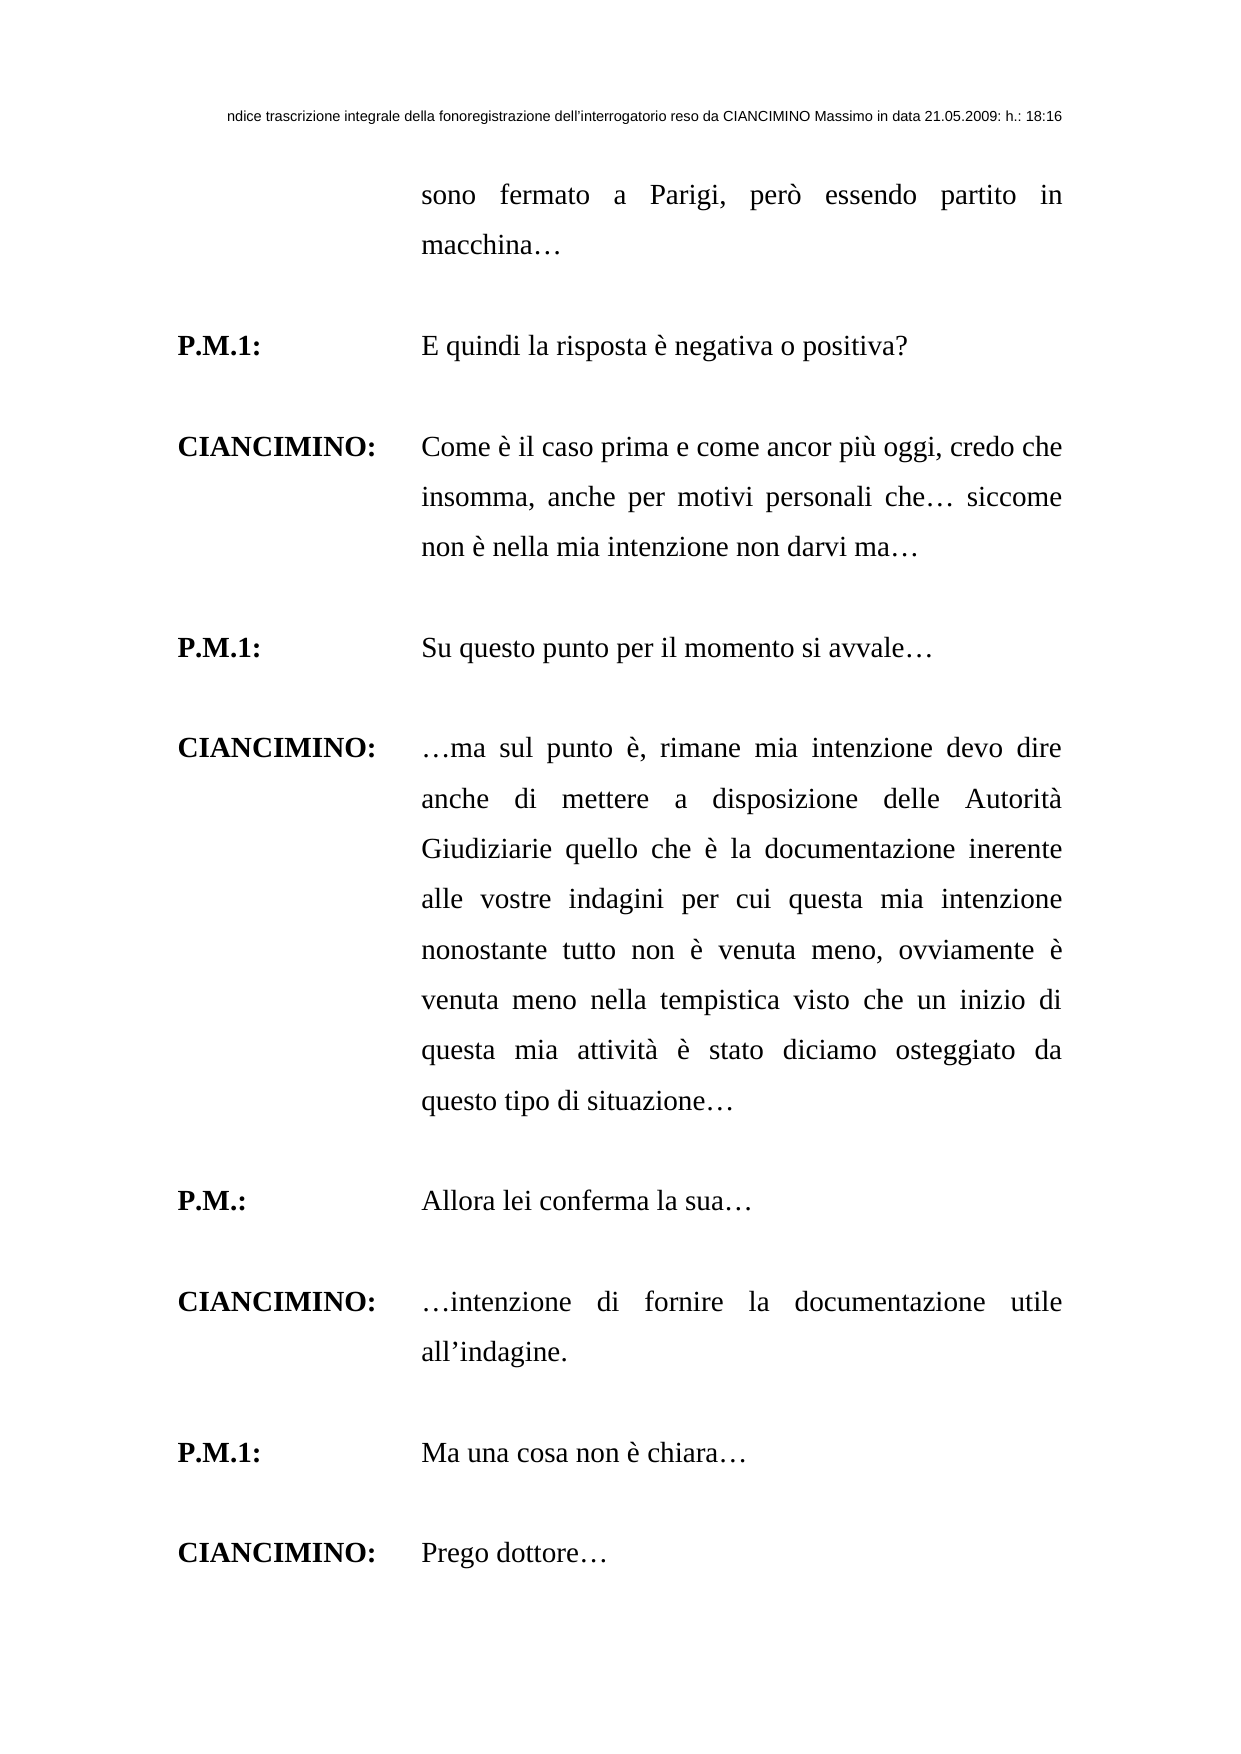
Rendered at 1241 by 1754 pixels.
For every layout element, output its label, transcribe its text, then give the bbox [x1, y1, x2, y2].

text CIANCIMINO: …intenzione di fornire la documentazione utile all’indagine. [177, 1284, 1063, 1368]
text CIANCIMINO: Come è il caso prima e come ancor più oggi, credo che insomma, anche per motivi personali che… siccome non è nella mia intenzione non darvi ma… [177, 429, 1063, 563]
text sono fermato a Parigi, però essendo partito in macchina… [177, 177, 1063, 261]
text P.M.1: Ma una cosa non è chiara… [177, 1435, 1063, 1468]
text P.M.1: E quindi la risposta è negativa o positiva? [177, 328, 1063, 362]
text CIANCIMINO: …ma sul punto è, rimane mia intenzione devo dire anche di mettere a disposizione delle Autorità Giudiziarie quello che è la documentazione inerente alle vostre indagini per cui questa mia intenzione nonostante tutto non è venuta meno, ovviamente è venuta meno nella tempistica visto che un inizio di questa mia attività è stato diciamo osteggiato da questo tipo di situazione… [177, 731, 1063, 1116]
text P.M.: Allora lei conferma la sua… [177, 1183, 1063, 1217]
text P.M.1: Su questo punto per il momento si avvale… [177, 630, 1063, 663]
text CIANCIMINO: Prego dottore… [177, 1536, 1063, 1569]
